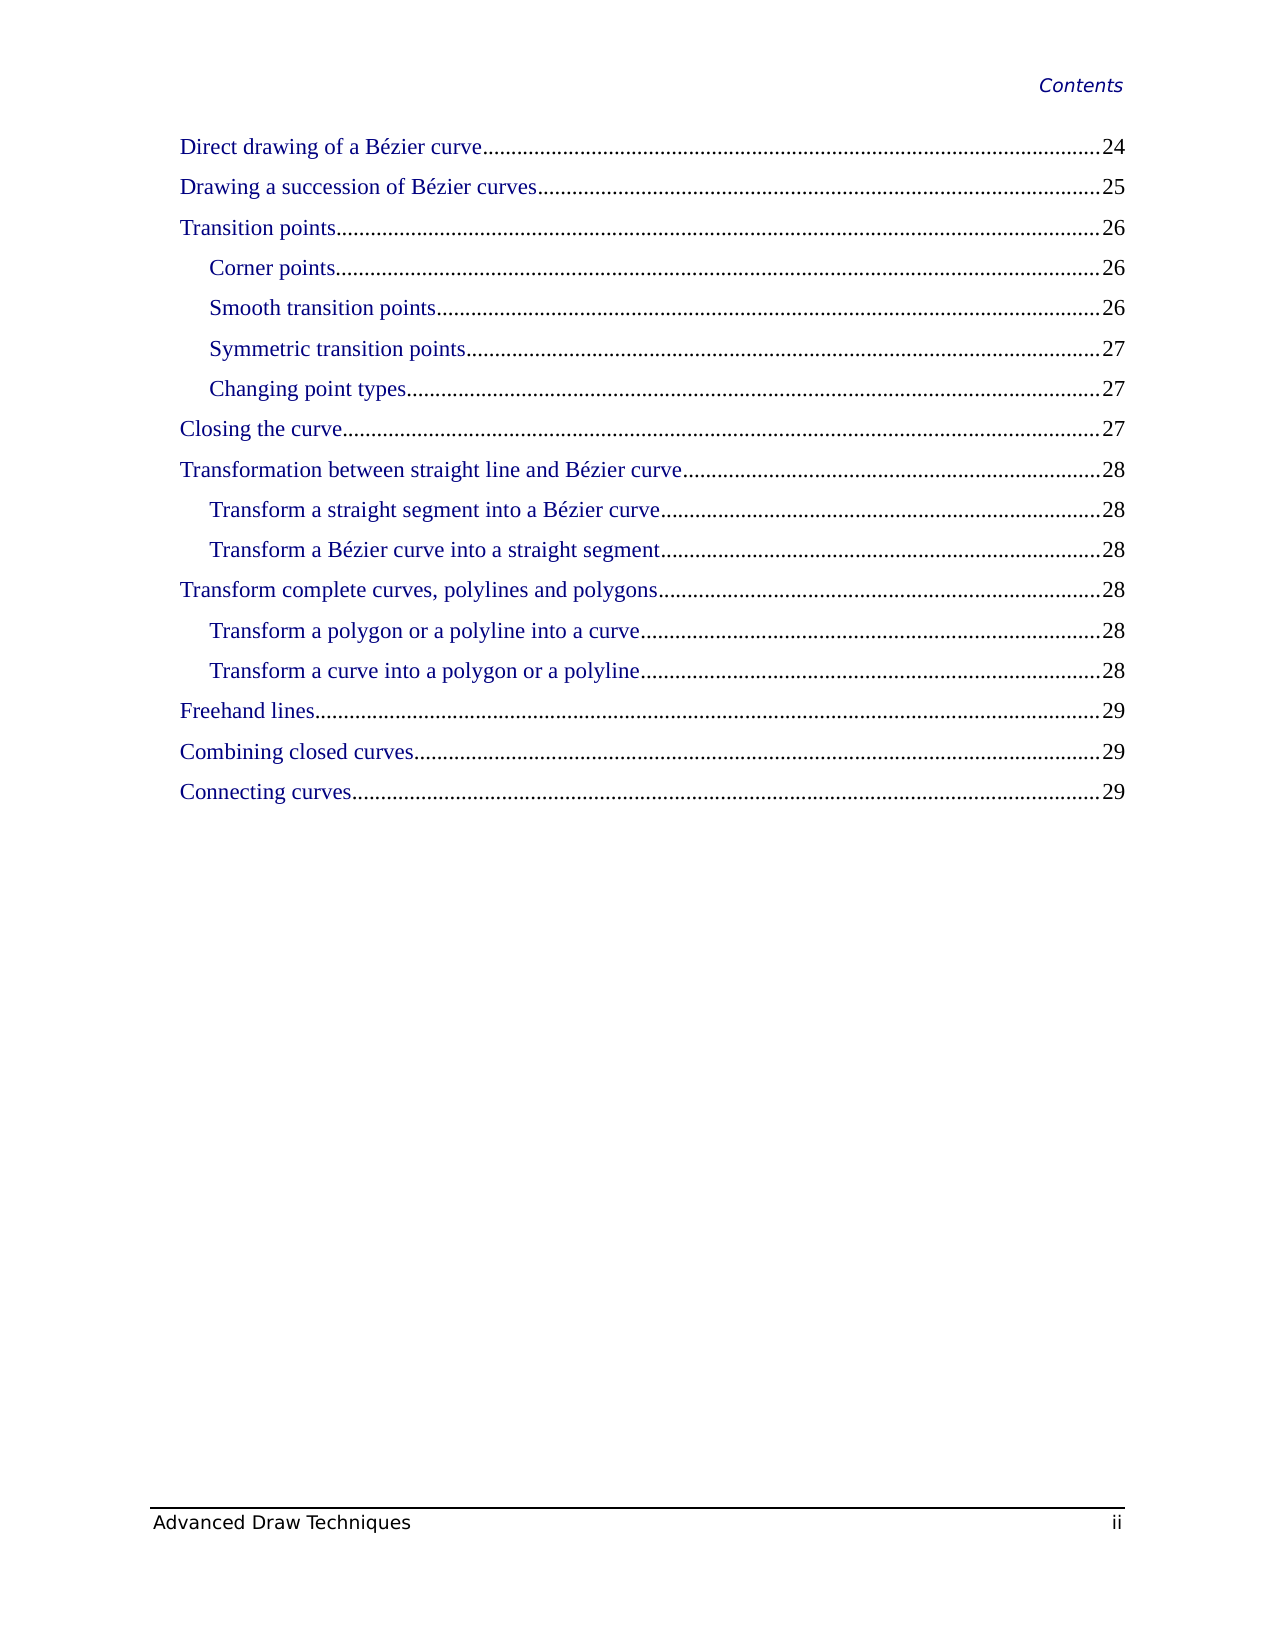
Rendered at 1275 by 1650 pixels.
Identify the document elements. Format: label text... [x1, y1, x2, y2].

text Transform a curve into a polygon or a polyline 28 [209, 658, 1125, 683]
text Closing the curve 27 [179, 416, 1125, 442]
text Changing point types 27 [209, 376, 1125, 401]
text Transform a Bézier curve into a straight segment 28 [209, 537, 1125, 563]
text Transform complete curves, polylines and polygons 28 [179, 577, 1125, 603]
text Connecting curves 29 [179, 779, 1125, 804]
text Transform a straight segment into a Bézier curve 28 [209, 497, 1125, 522]
text Corner points 26 [209, 255, 1125, 280]
text Drawing a succession of Bézier curves 25 [179, 174, 1125, 200]
text Smooth transition points 26 [209, 295, 1125, 321]
text Freehand lines 29 [179, 698, 1125, 724]
text Transform a polygon or a polyline into a curve 28 [209, 618, 1125, 643]
text Transition points 26 [179, 214, 1125, 240]
text Combining closed curves 29 [179, 739, 1125, 764]
text Direct drawing of a Bézier curve 24 [179, 134, 1125, 159]
text Transformation between straight line and Bézier curve 28 [179, 456, 1125, 482]
text Symmetric transition points 27 [209, 336, 1125, 361]
